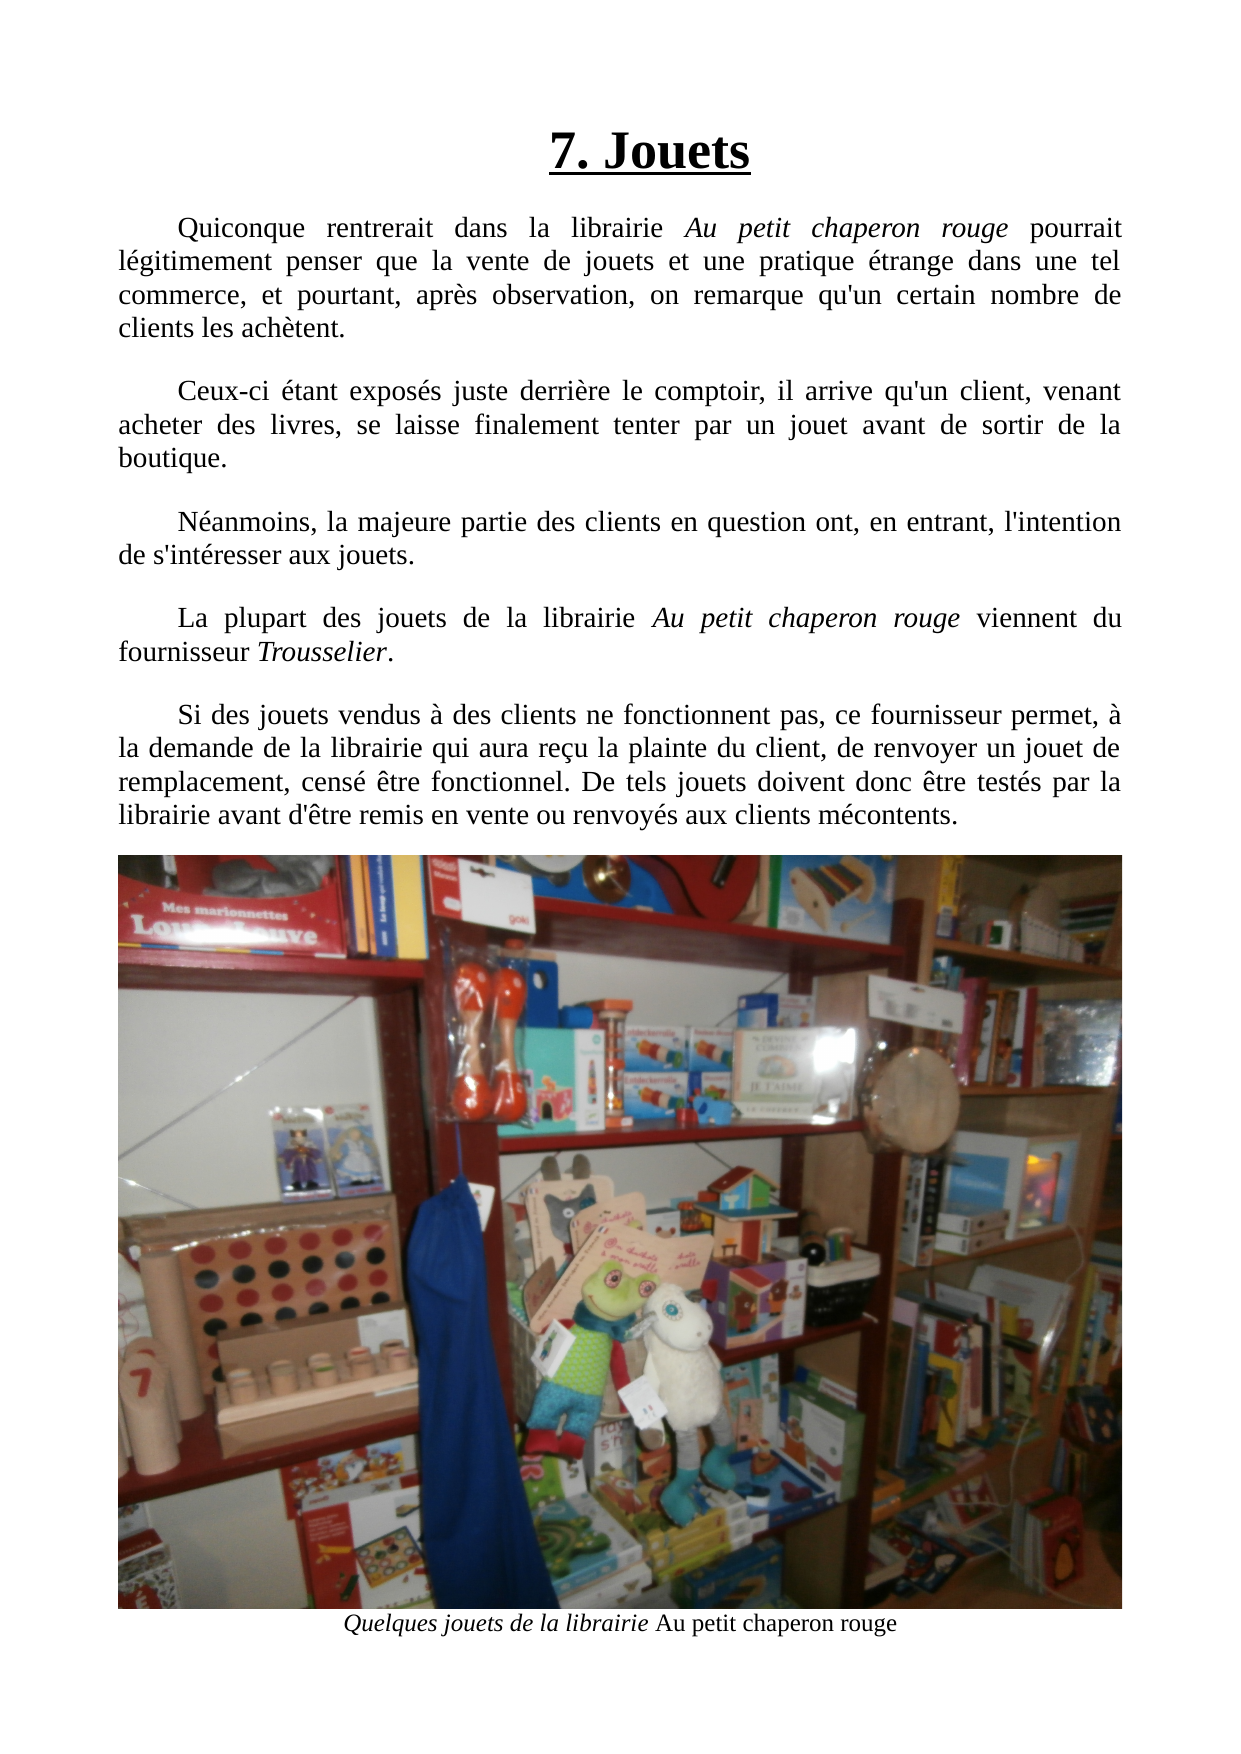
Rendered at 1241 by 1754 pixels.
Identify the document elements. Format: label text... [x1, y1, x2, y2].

text Quiconque rentrerait dans la librairie Au petit chaperon rouge pourrait légitimement penser que la vente de jouets et une pratique étrange dans une tel commerce, et pourtant, après observation, on remarque qu'un certain nombre de clients les achètent. [118, 210, 1122, 344]
text Quelques jouets de la librairie Au petit chaperon rouge [118, 1609, 1122, 1637]
text Si des jouets vendus à des clients ne fonctionnent pas, ce fournisseur permet, à la demande de la librairie qui aura reçu la plainte du client, de renvoyer un jouet de remplacement, censé être fonctionnel. De tels jouets doivent donc être testés par la librairie avant d'être remis en vente ou renvoyés aux clients mécontents. [118, 697, 1122, 831]
text Néanmoins, la majeure partie des clients en question ont, en entrant, l'intention de s'intéresser aux jouets. [118, 504, 1122, 571]
picture [118, 855, 1123, 1609]
text Ceux-ci étant exposés juste derrière le comptoir, il arrive qu'un client, venant acheter des livres, se laisse finalement tenter par un jouet avant de sortir de la boutique. [118, 373, 1122, 474]
text La plupart des jouets de la librairie Au petit chaperon rouge viennent du fournisseur Trousselier. [118, 600, 1122, 667]
text 7. Jouets [118, 118, 1122, 180]
